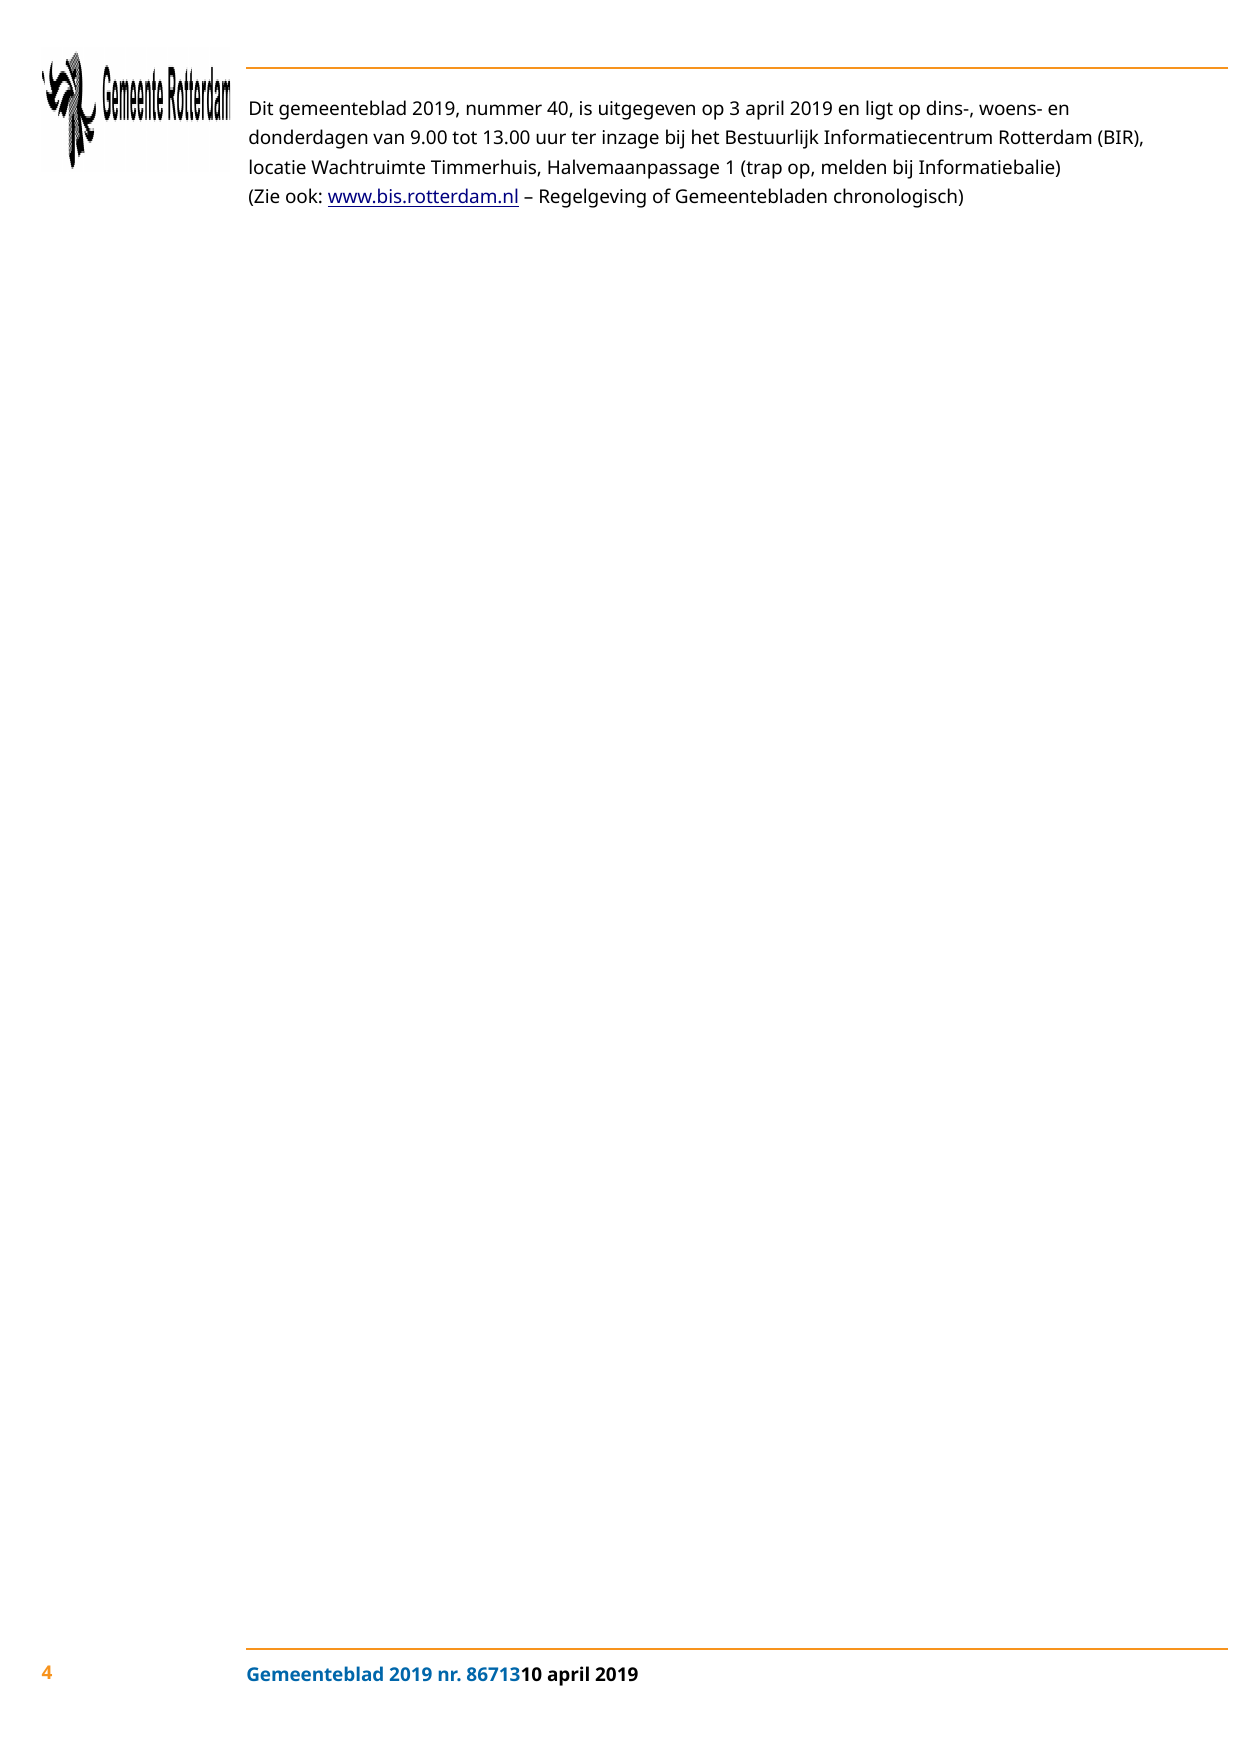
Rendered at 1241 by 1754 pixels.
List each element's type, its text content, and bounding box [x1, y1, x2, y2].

text (Zie ook: www.bis.rotterdam.nl – Regelgeving of Gemeentebladen chronologisch) [248, 184, 1152, 209]
picture [41, 47, 231, 172]
text Dit gemeenteblad 2019, nummer 40, is uitgegeven op 3 april 2019 en ligt op dins-, woens- en donderdagen van 9.00 tot 13.00 uur ter inzage bij het Bestuurlijk Informatiecentrum Rotterdam (BIR), locatie Wachtruimte Timmerhuis, Halvemaanpassage 1 (trap op, melden bij Informatiebalie) [248, 95, 1152, 180]
